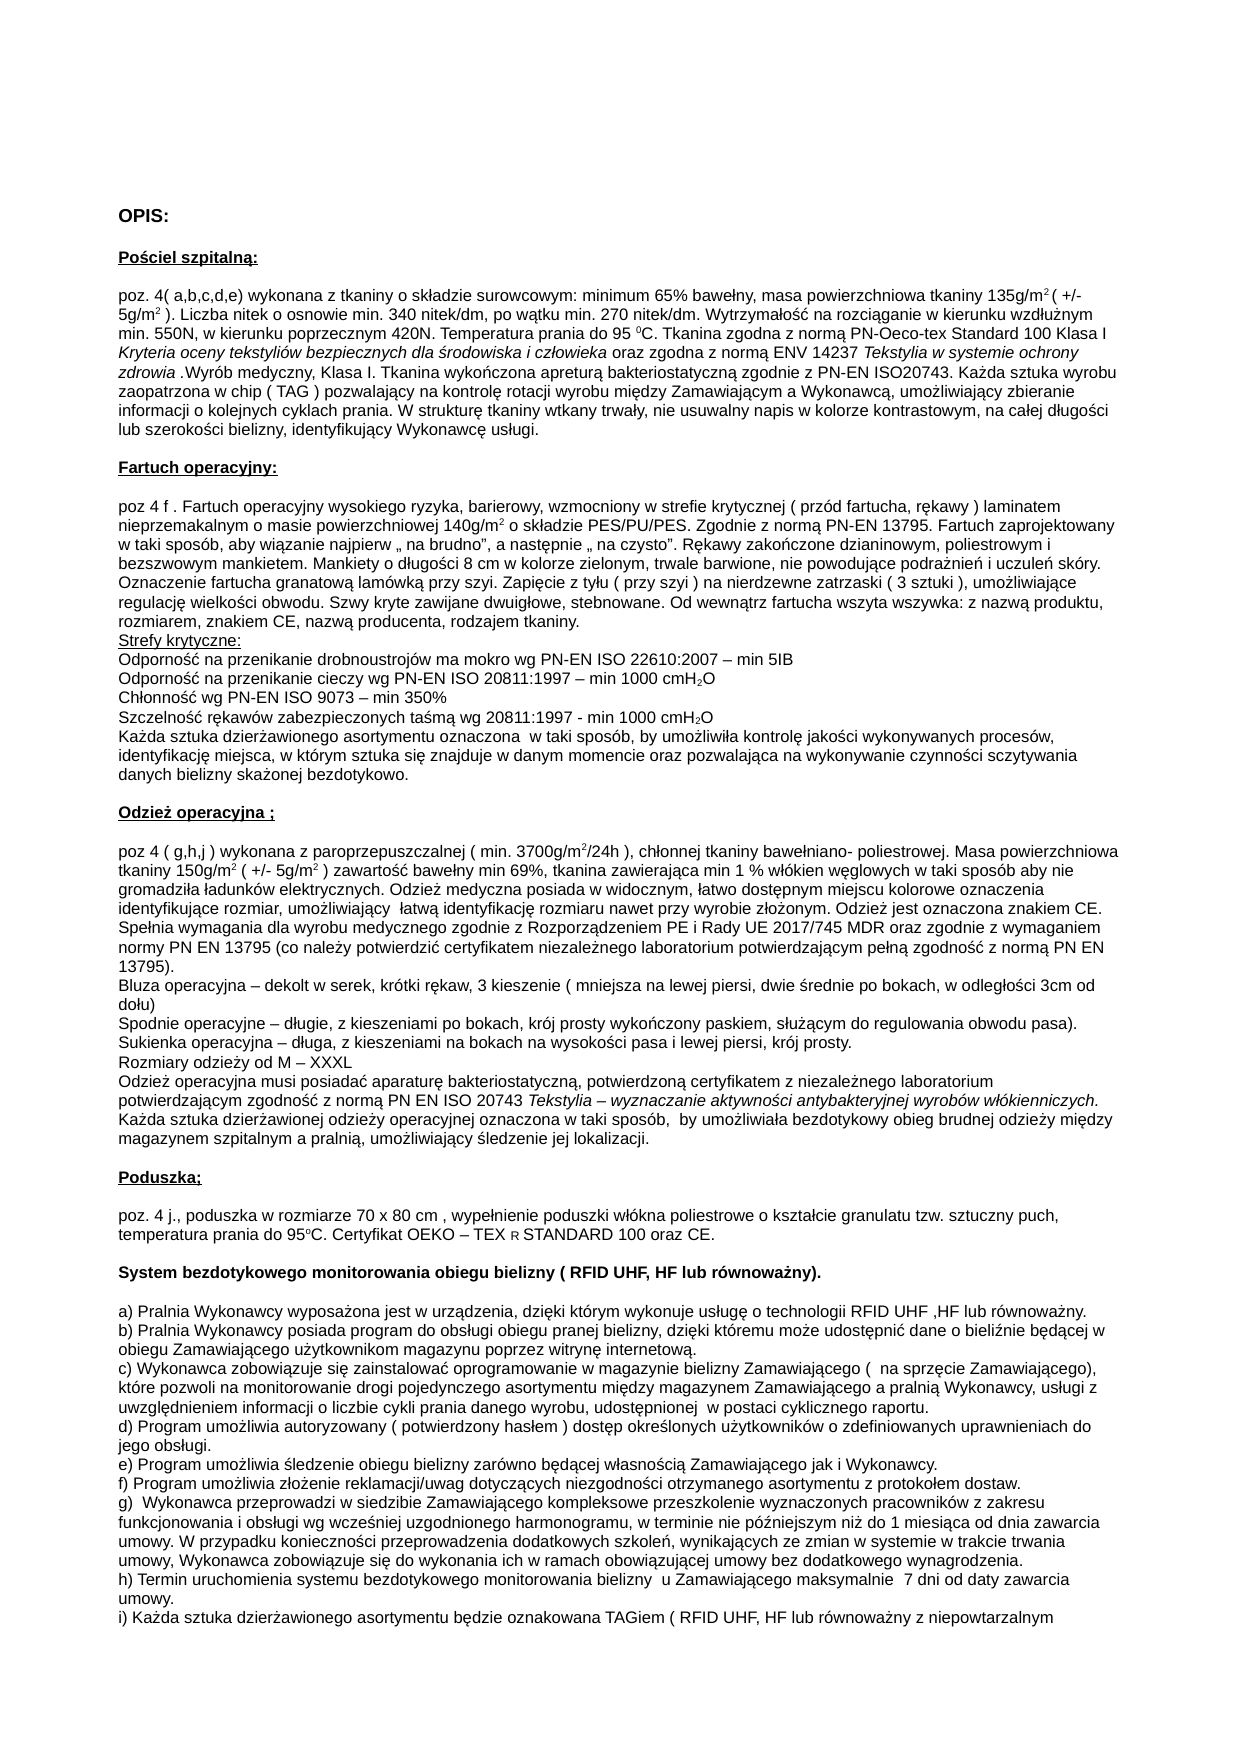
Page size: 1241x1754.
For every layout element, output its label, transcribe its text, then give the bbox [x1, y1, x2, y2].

text System bezdotykowego monitorowania obiegu bielizny ( RFID UHF, HF lub równoważny). [118, 1263, 1122, 1282]
text Fartuch operacyjny: [118, 458, 1122, 477]
text Poduszka; [118, 1167, 1122, 1187]
text f) Program umożliwia złożenie reklamacji/uwag dotyczących niezgodności otrzymanego asortymentu z protokołem dostaw. [118, 1474, 1122, 1493]
text Odporność na przenikanie cieczy wg PN-EN ISO 20811:1997 – min 1000 cmH2O [118, 669, 1122, 688]
text Odporność na przenikanie drobnoustrojów ma mokro wg PN-EN ISO 22610:2007 – min 5IB [118, 650, 1122, 669]
text d) Program umożliwia autoryzowany ( potwierdzony hasłem ) dostęp określonych użytkowników o zdefiniowanych uprawnieniach do jego obsługi. [118, 1417, 1122, 1455]
text Sukienka operacyjna – długa, z kieszeniami na bokach na wysokości pasa i lewej piersi, krój prosty. [118, 1033, 1122, 1052]
text b) Pralnia Wykonawcy posiada program do obsługi obiegu pranej bielizny, dzięki któremu może udostępnić dane o bieliźnie będącej w obiegu Zamawiającego użytkownikom magazynu poprzez witrynę internetową. [118, 1321, 1122, 1359]
text Spodnie operacyjne – długie, z kieszeniami po bokach, krój prosty wykończony paskiem, służącym do regulowania obwodu pasa). [118, 1014, 1122, 1033]
text g) Wykonawca przeprowadzi w siedzibie Zamawiającego kompleksowe przeszkolenie wyznaczonych pracowników z zakresu funkcjonowania i obsługi wg wcześniej uzgodnionego harmonogramu, w terminie nie późniejszym niż do 1 miesiąca od dnia zawarcia umowy. W przypadku konieczności przeprowadzenia dodatkowych szkoleń, wynikających ze zmian w systemie w trakcie trwania umowy, Wykonawca zobowiązuje się do wykonania ich w ramach obowiązującej umowy bez dodatkowego wynagrodzenia. [118, 1493, 1122, 1570]
text i) Każda sztuka dzierżawionego asortymentu będzie oznakowana TAGiem ( RFID UHF, HF lub równoważny z niepowtarzalnym [118, 1608, 1122, 1627]
text Każda sztuka dzierżawionego asortymentu oznaczona w taki sposób, by umożliwiła kontrolę jakości wykonywanych procesów, identyfikację miejsca, w którym sztuka się znajduje w danym momencie oraz pozwalająca na wykonywanie czynności sczytywania danych bielizny skażonej bezdotykowo. [118, 727, 1122, 784]
text poz 4 f . Fartuch operacyjny wysokiego ryzyka, barierowy, wzmocniony w strefie krytycznej ( przód fartucha, rękawy ) laminatem nieprzemakalnym o masie powierzchniowej 140g/m2 o składzie PES/PU/PES. Zgodnie z normą PN-EN 13795. Fartuch zaprojektowany w taki sposób, aby wiązanie najpierw „ na brudno”, a następnie „ na czysto”. Rękawy zakończone dzianinowym, poliestrowym i bezszwowym mankietem. Mankiety o długości 8 cm w kolorze zielonym, trwale barwione, nie powodujące podrażnień i uczuleń skóry. Oznaczenie fartucha granatową lamówką przy szyi. Zapięcie z tyłu ( przy szyi ) na nierdzewne zatrzaski ( 3 sztuki ), umożliwiające regulację wielkości obwodu. Szwy kryte zawijane dwuigłowe, stebnowane. Od wewnątrz fartucha wszyta wszywka: z nazwą produktu, rozmiarem, znakiem CE, nazwą producenta, rodzajem tkaniny. [118, 497, 1122, 631]
text Strefy krytyczne: [118, 631, 1122, 650]
text Odzież operacyjna musi posiadać aparaturę bakteriostatyczną, potwierdzoną certyfikatem z niezależnego laboratorium potwierdzającym zgodność z normą PN EN ISO 20743 Tekstylia – wyznaczanie aktywności antybakteryjnej wyrobów włókienniczych. Każda sztuka dzierżawionej odzieży operacyjnej oznaczona w taki sposób, by umożliwiała bezdotykowy obieg brudnej odzieży między magazynem szpitalnym a pralnią, umożliwiający śledzenie jej lokalizacji. [118, 1072, 1122, 1148]
text a) Pralnia Wykonawcy wyposażona jest w urządzenia, dzięki którym wykonuje usługę o technologii RFID UHF ,HF lub równoważny. [118, 1302, 1122, 1321]
text poz. 4 j., poduszka w rozmiarze 70 x 80 cm , wypełnienie poduszki włókna poliestrowe o kształcie granulatu tzw. sztuczny puch, temperatura prania do 95oC. Certyfikat OEKO – TEX R STANDARD 100 oraz CE. [118, 1206, 1122, 1244]
text c) Wykonawca zobowiązuje się zainstalować oprogramowanie w magazynie bielizny Zamawiającego ( na sprzęcie Zamawiającego), które pozwoli na monitorowanie drogi pojedynczego asortymentu między magazynem Zamawiającego a pralnią Wykonawcy, usługi z uwzględnieniem informacji o liczbie cykli prania danego wyrobu, udostępnionej w postaci cyklicznego raportu. [118, 1359, 1122, 1417]
text Szczelność rękawów zabezpieczonych taśmą wg 20811:1997 - min 1000 cmH2O [118, 707, 1122, 727]
text poz. 4( a,b,c,d,e) wykonana z tkaniny o składzie surowcowym: minimum 65% bawełny, masa powierzchniowa tkaniny 135g/m2 ( +/- 5g/m2 ). Liczba nitek o osnowie min. 340 nitek/dm, po wątku min. 270 nitek/dm. Wytrzymałość na rozciąganie w kierunku wzdłużnym min. 550N, w kierunku poprzecznym 420N. Temperatura prania do 95 0C. Tkanina zgodna z normą PN-Oeco-tex Standard 100 Klasa I Kryteria oceny tekstyliów bezpiecznych dla środowiska i człowieka oraz zgodna z normą ENV 14237 Tekstylia w systemie ochrony zdrowia .Wyrób medyczny, Klasa I. Tkanina wykończona apreturą bakteriostatyczną zgodnie z PN-EN ISO20743. Każda sztuka wyrobu zaopatrzona w chip ( TAG ) pozwalający na kontrolę rotacji wyrobu między Zamawiającym a Wykonawcą, umożliwiający zbieranie informacji o kolejnych cyklach prania. W strukturę tkaniny wtkany trwały, nie usuwalny napis w kolorze kontrastowym, na całej długości lub szerokości bielizny, identyfikujący Wykonawcę usługi. [118, 286, 1122, 439]
text poz 4 ( g,h,j ) wykonana z paroprzepuszczalnej ( min. 3700g/m2/24h ), chłonnej tkaniny bawełniano- poliestrowej. Masa powierzchniowa tkaniny 150g/m2 ( +/- 5g/m2 ) zawartość bawełny min 69%, tkanina zawierająca min 1 % włókien węglowych w taki sposób aby nie gromadziła ładunków elektrycznych. Odzież medyczna posiada w widocznym, łatwo dostępnym miejscu kolorowe oznaczenia identyfikujące rozmiar, umożliwiający łatwą identyfikację rozmiaru nawet przy wyrobie złożonym. Odzież jest oznaczona znakiem CE. Spełnia wymagania dla wyrobu medycznego zgodnie z Rozporządzeniem PE i Rady UE 2017/745 MDR oraz zgodnie z wymaganiem normy PN EN 13795 (co należy potwierdzić certyfikatem niezależnego laboratorium potwierdzającym pełną zgodność z normą PN EN 13795). [118, 842, 1122, 976]
text Pościel szpitalną: [118, 247, 1122, 267]
text h) Termin uruchomienia systemu bezdotykowego monitorowania bielizny u Zamawiającego maksymalnie 7 dni od daty zawarcia umowy. [118, 1570, 1122, 1608]
text OPIS: [118, 204, 1122, 226]
text Bluza operacyjna – dekolt w serek, krótki rękaw, 3 kieszenie ( mniejsza na lewej piersi, dwie średnie po bokach, w odległości 3cm od dołu) [118, 976, 1122, 1014]
text e) Program umożliwia śledzenie obiegu bielizny zarówno będącej własnością Zamawiającego jak i Wykonawcy. [118, 1455, 1122, 1474]
text Chłonność wg PN-EN ISO 9073 – min 350% [118, 688, 1122, 707]
text Rozmiary odzieży od M – XXXL [118, 1052, 1122, 1072]
text Odzież operacyjna ; [118, 803, 1122, 822]
